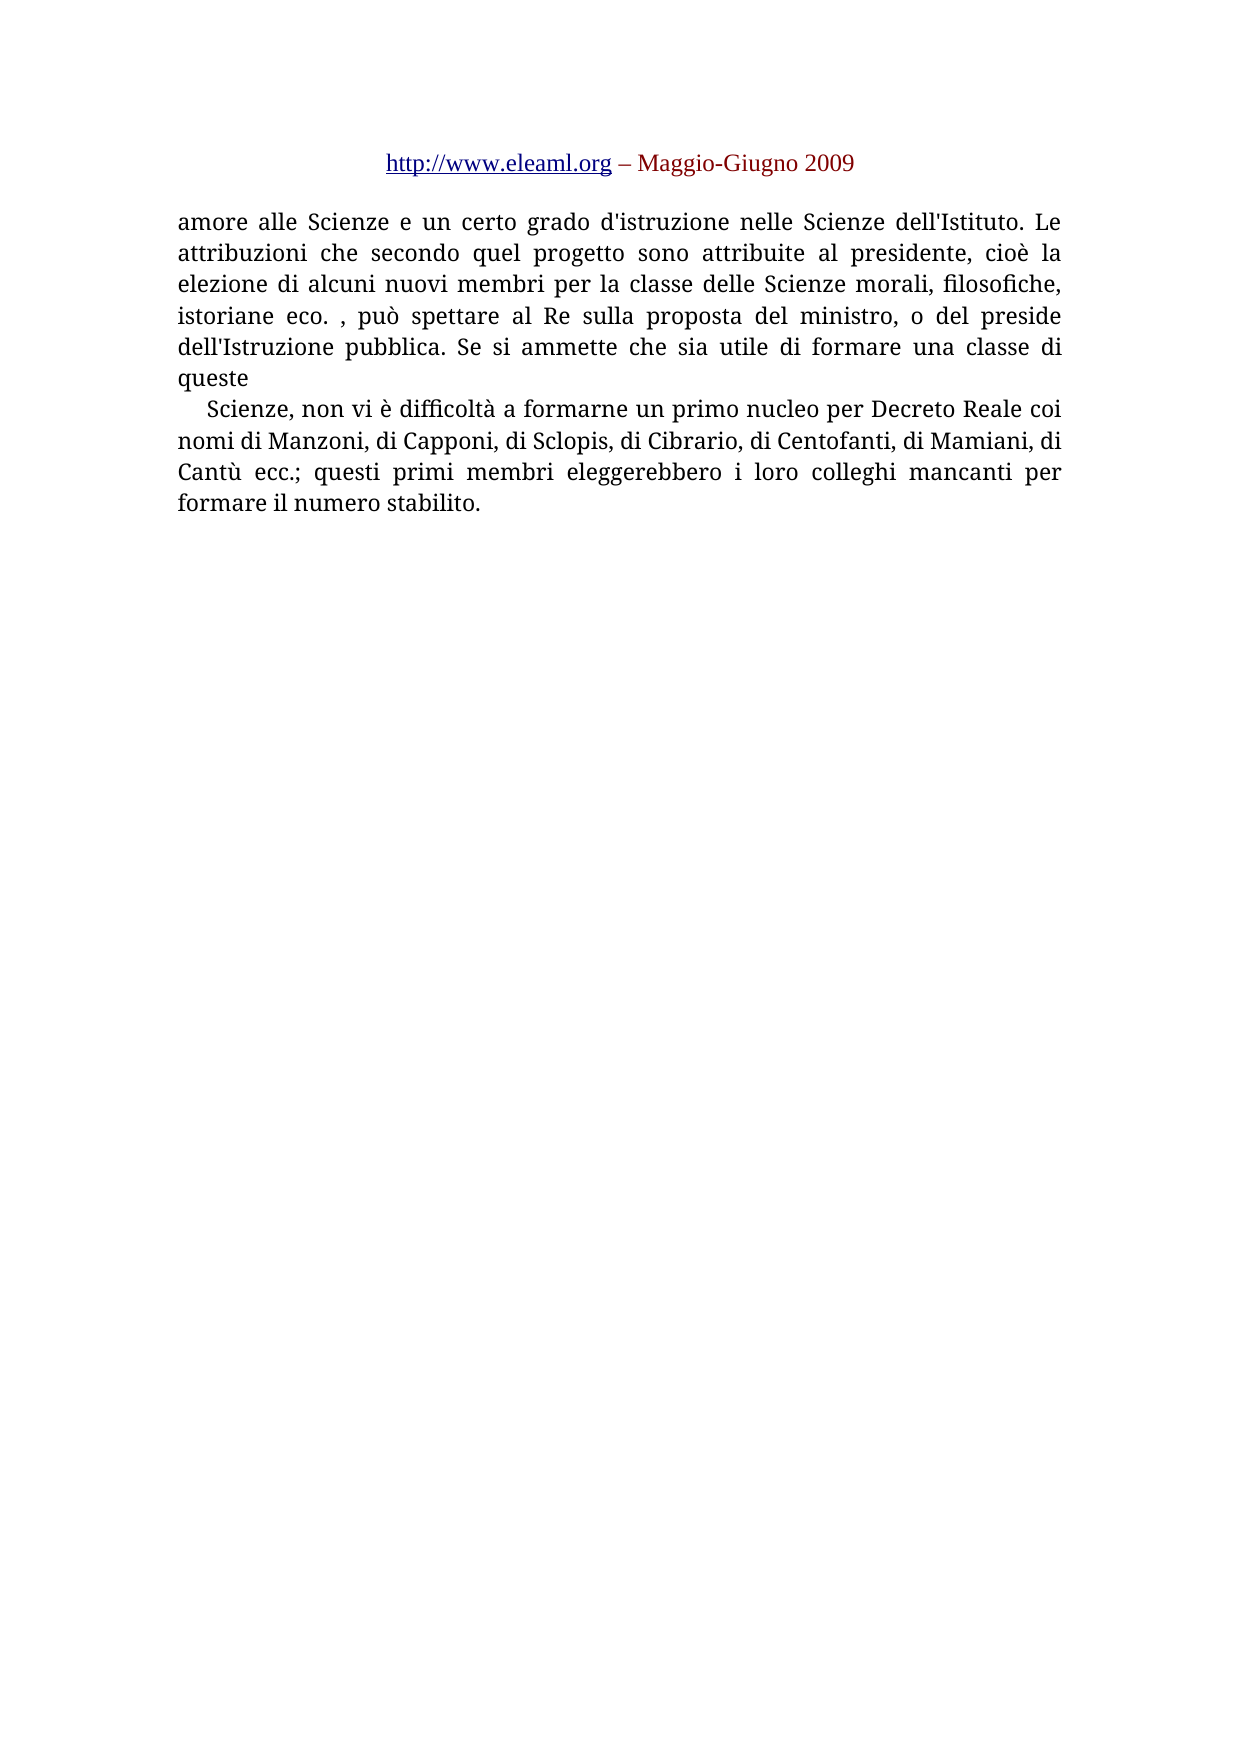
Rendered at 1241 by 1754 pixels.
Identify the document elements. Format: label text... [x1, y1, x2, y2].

text amore alle Scienze e un certo grado d'istruzione nelle Scienze dell'Istituto. Le attribuzioni che secondo quel progetto sono attribuite al presidente, cioè la elezione di alcuni nuovi membri per la classe delle Scienze morali, filosofiche, istoriane eco. , può spettare al Re sulla proposta del ministro, o del preside dell'Istruzione pubblica. Se si ammette che sia utile di formare una classe di queste [177, 206, 1063, 393]
text Scienze, non vi è difficoltà a formarne un primo nucleo per Decreto Reale coi nomi di Manzoni, di Capponi, di Sclopis, di Cibrario, di Centofanti, di Mamiani, di Cantù ecc.; questi primi membri eleggerebbero i loro colleghi mancanti per formare il numero stabilito. [177, 393, 1063, 518]
